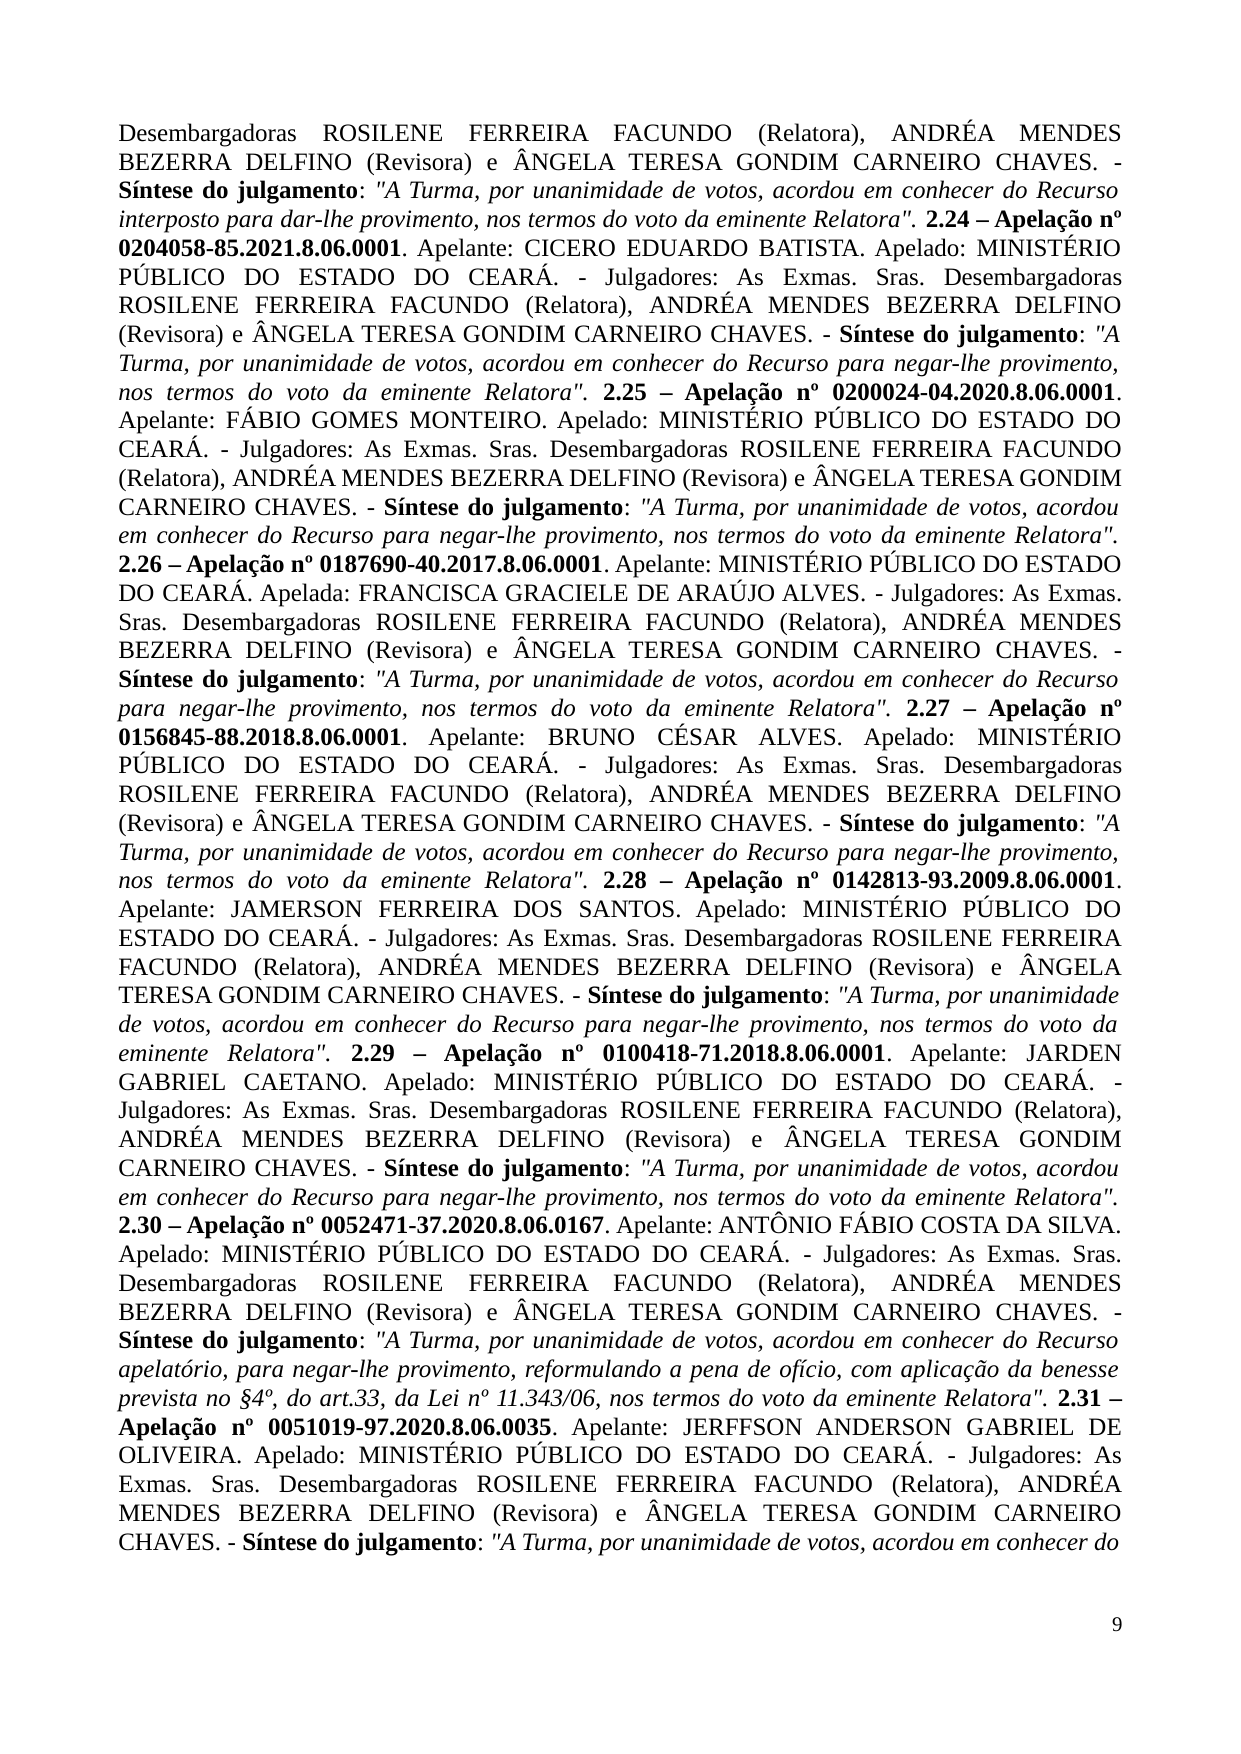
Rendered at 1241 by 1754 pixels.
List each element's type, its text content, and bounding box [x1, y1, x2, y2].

text Desembargadoras ROSILENE FERREIRA FACUNDO (Relatora), ANDRÉA MENDES BEZERRA DELFINO (Revisora) e ÂNGELA TERESA GONDIM CARNEIRO CHAVES. - Síntese do julgamento: "A Turma, por unanimidade de votos, acordou em conhecer do Recurso interposto para dar-lhe provimento, nos termos do voto da eminente Relatora". 2.24 – Apelação nº 0204058-85.2021.8.06.0001. Apelante: CICERO EDUARDO BATISTA. Apelado: MINISTÉRIO PÚBLICO DO ESTADO DO CEARÁ. - Julgadores: As Exmas. Sras. Desembargadoras ROSILENE FERREIRA FACUNDO (Relatora), ANDRÉA MENDES BEZERRA DELFINO (Revisora) e ÂNGELA TERESA GONDIM CARNEIRO CHAVES. - Síntese do julgamento: "A Turma, por unanimidade de votos, acordou em conhecer do Recurso para negar-lhe provimento, nos termos do voto da eminente Relatora". 2.25 – Apelação nº 0200024-04.2020.8.06.0001. Apelante: FÁBIO GOMES MONTEIRO. Apelado: MINISTÉRIO PÚBLICO DO ESTADO DO CEARÁ. - Julgadores: As Exmas. Sras. Desembargadoras ROSILENE FERREIRA FACUNDO (Relatora), ANDRÉA MENDES BEZERRA DELFINO (Revisora) e ÂNGELA TERESA GONDIM CARNEIRO CHAVES. - Síntese do julgamento: "A Turma, por unanimidade de votos, acordou em conhecer do Recurso para negar-lhe provimento, nos termos do voto da eminente Relatora". 2.26 – Apelação nº 0187690-40.2017.8.06.0001. Apelante: MINISTÉRIO PÚBLICO DO ESTADO DO CEARÁ. Apelada: FRANCISCA GRACIELE DE ARAÚJO ALVES. - Julgadores: As Exmas. Sras. Desembargadoras ROSILENE FERREIRA FACUNDO (Relatora), ANDRÉA MENDES BEZERRA DELFINO (Revisora) e ÂNGELA TERESA GONDIM CARNEIRO CHAVES. - Síntese do julgamento: "A Turma, por unanimidade de votos, acordou em conhecer do Recurso para negar-lhe provimento, nos termos do voto da eminente Relatora". 2.27 – Apelação nº 0156845-88.2018.8.06.0001. Apelante: BRUNO CÉSAR ALVES. Apelado: MINISTÉRIO PÚBLICO DO ESTADO DO CEARÁ. - Julgadores: As Exmas. Sras. Desembargadoras ROSILENE FERREIRA FACUNDO (Relatora), ANDRÉA MENDES BEZERRA DELFINO (Revisora) e ÂNGELA TERESA GONDIM CARNEIRO CHAVES. - Síntese do julgamento: "A Turma, por unanimidade de votos, acordou em conhecer do Recurso para negar-lhe provimento, nos termos do voto da eminente Relatora". 2.28 – Apelação nº 0142813-93.2009.8.06.0001. Apelante: JAMERSON FERREIRA DOS SANTOS. Apelado: MINISTÉRIO PÚBLICO DO ESTADO DO CEARÁ. - Julgadores: As Exmas. Sras. Desembargadoras ROSILENE FERREIRA FACUNDO (Relatora), ANDRÉA MENDES BEZERRA DELFINO (Revisora) e ÂNGELA TERESA GONDIM CARNEIRO CHAVES. - Síntese do julgamento: "A Turma, por unanimidade de votos, acordou em conhecer do Recurso para negar-lhe provimento, nos termos do voto da eminente Relatora". 2.29 – Apelação nº 0100418-71.2018.8.06.0001. Apelante: JARDEN GABRIEL CAETANO. Apelado: MINISTÉRIO PÚBLICO DO ESTADO DO CEARÁ. - Julgadores: As Exmas. Sras. Desembargadoras ROSILENE FERREIRA FACUNDO (Relatora), ANDRÉA MENDES BEZERRA DELFINO (Revisora) e ÂNGELA TERESA GONDIM CARNEIRO CHAVES. - Síntese do julgamento: "A Turma, por unanimidade de votos, acordou em conhecer do Recurso para negar-lhe provimento, nos termos do voto da eminente Relatora". 2.30 – Apelação nº 0052471-37.2020.8.06.0167. Apelante: ANTÔNIO FÁBIO COSTA DA SILVA. Apelado: MINISTÉRIO PÚBLICO DO ESTADO DO CEARÁ. - Julgadores: As Exmas. Sras. Desembargadoras ROSILENE FERREIRA FACUNDO (Relatora), ANDRÉA MENDES BEZERRA DELFINO (Revisora) e ÂNGELA TERESA GONDIM CARNEIRO CHAVES. - Síntese do julgamento: "A Turma, por unanimidade de votos, acordou em conhecer do Recurso apelatório, para negar-lhe provimento, reformulando a pena de ofício, com aplicação da benesse prevista no §4º, do art.33, da Lei nº 11.343/06, nos termos do voto da eminente Relatora". 2.31 – Apelação nº 0051019-97.2020.8.06.0035. Apelante: JERFFSON ANDERSON GABRIEL DE OLIVEIRA. Apelado: MINISTÉRIO PÚBLICO DO ESTADO DO CEARÁ. - Julgadores: As Exmas. Sras. Desembargadoras ROSILENE FERREIRA FACUNDO (Relatora), ANDRÉA MENDES BEZERRA DELFINO (Revisora) e ÂNGELA TERESA GONDIM CARNEIRO CHAVES. - Síntese do julgamento: "A Turma, por unanimidade de votos, acordou em conhecer do [118, 118, 1122, 1556]
